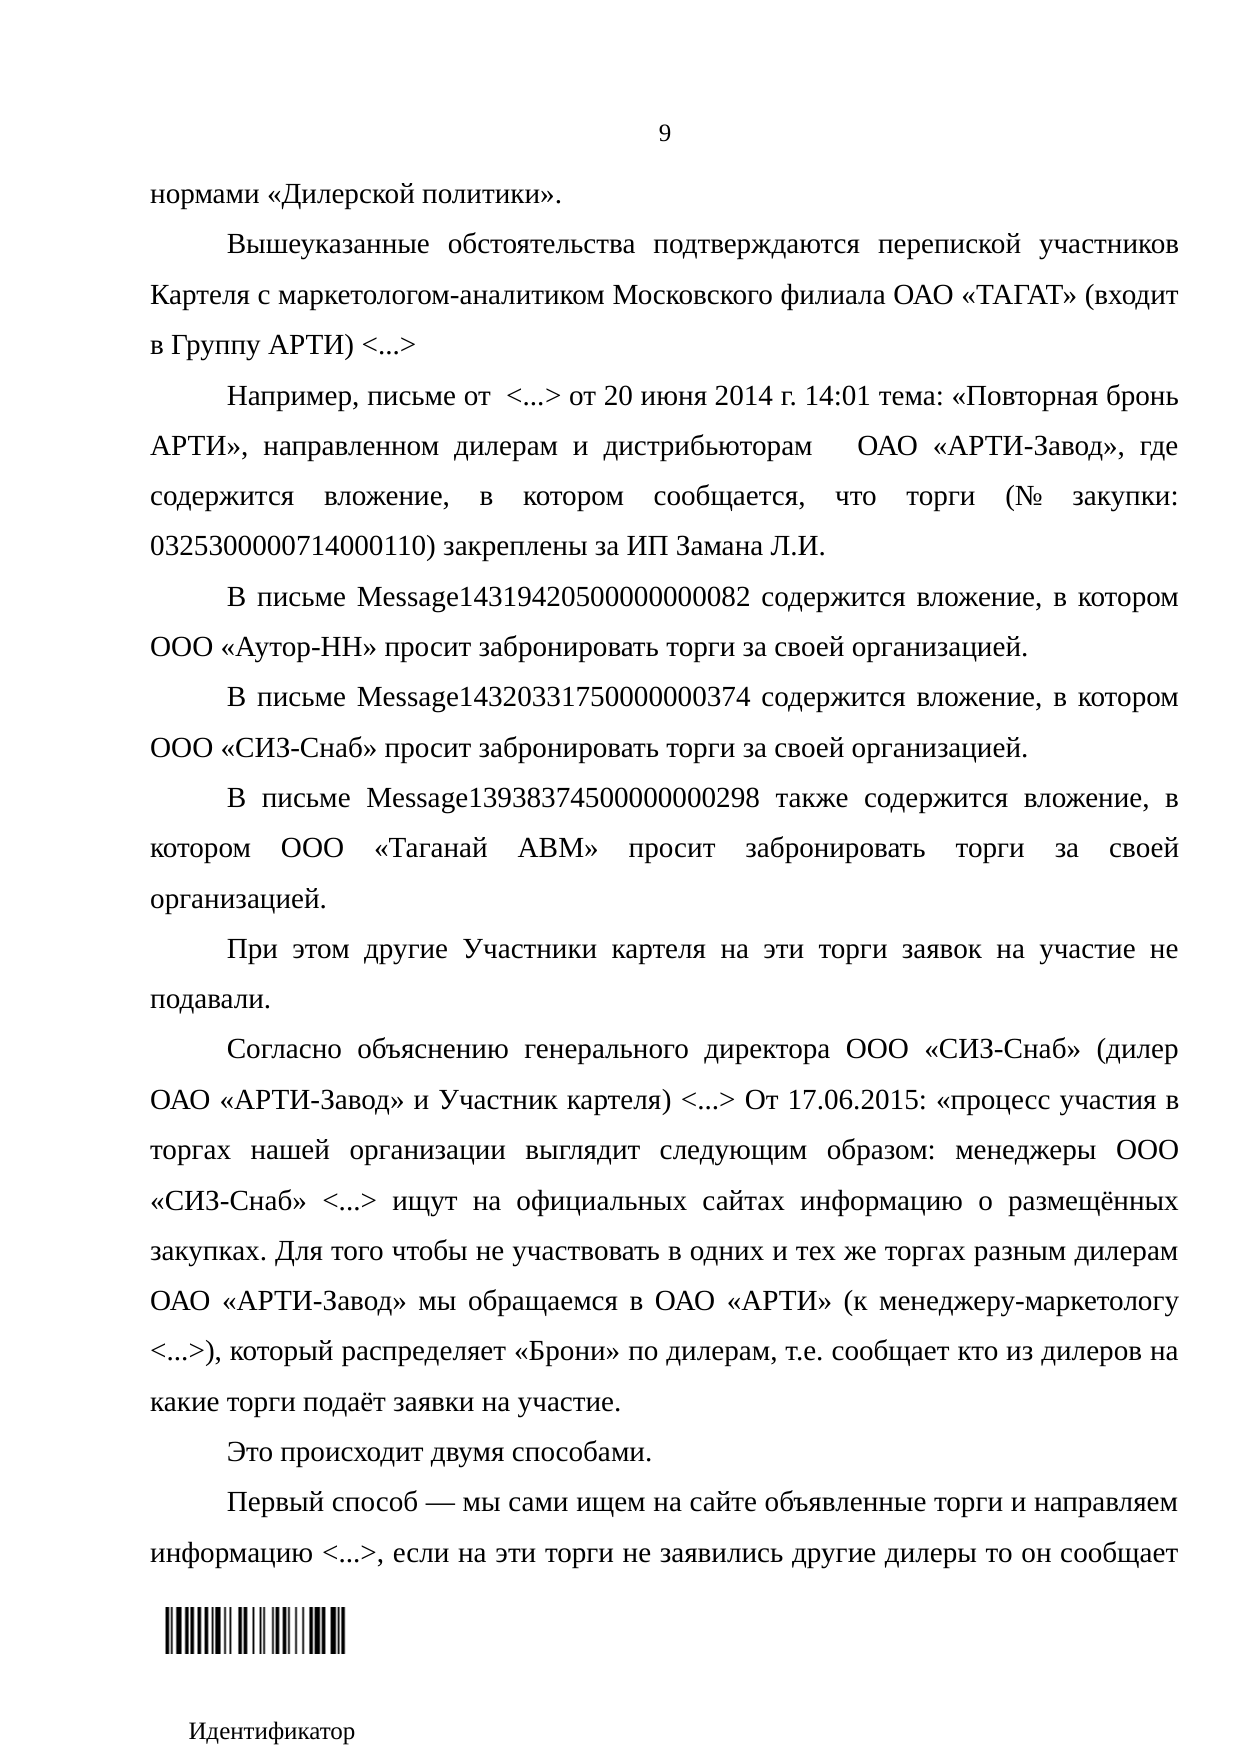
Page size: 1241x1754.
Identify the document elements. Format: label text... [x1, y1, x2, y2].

text В письме Message14319420500000000082 содержится вложение, в котором ООО «Аутор-НН» просит забронировать торги за своей организацией. [150, 579, 1180, 663]
text В письме Message14320331750000000374 содержится вложение, в котором ООО «СИЗ-Снаб» просит забронировать торги за своей организацией. [150, 679, 1180, 763]
text Первый способ — мы сами ищем на сайте объявленные торги и направляем информацию <...>, если на эти торги не заявились другие дилеры то он сообщает [150, 1484, 1180, 1568]
text В письме Message13938374500000000298 также содержится вложение, в котором ООО «Таганай АВМ» просит забронировать торги за своей организацией. [150, 780, 1180, 914]
text Вышеуказанные обстоятельства подтверждаются перепиской участников Картеля с маркетологом-аналитиком Московского филиала ОАО «ТАГАТ» (входит в Группу АРТИ) <...> [150, 227, 1180, 361]
text При этом другие Участники картеля на эти торги заявок на участие не подавали. [150, 931, 1180, 1015]
text Например, письме от <...> от 20 июня 2014 г. 14:01 тема: «Повторная бронь АРТИ», направленном дилерам и дистрибьюторам ОАО «АРТИ-Завод», где содержится вложение, в котором сообщается, что торги (№ закупки: 0325300000714000110) закреплены за ИП Замана Л.И. [150, 378, 1180, 562]
text нормами «Дилерской политики». [150, 176, 1180, 210]
text Это происходит двумя способами. [150, 1434, 1180, 1468]
picture [150, 1607, 363, 1654]
text Согласно объяснению генерального директора ООО «СИЗ-Снаб» (дилер ОАО «АРТИ-Завод» и Участник картеля) <...> От 17.06.2015: «процесс участия в торгах нашей организации выглядит следующим образом: менеджеры ООО «СИЗ-Снаб» <...> ищут на официальных сайтах информацию о размещённых закупках. Для того чтобы не участвовать в одних и тех же торгах разным дилерам ОАО «АРТИ-Завод» мы обращаемся в ОАО «АРТИ» (к менеджеру-маркетологу <...>), который распределяет «Брони» по дилерам, т.е. сообщает кто из дилеров на какие торги подаёт заявки на участие. [150, 1032, 1180, 1417]
